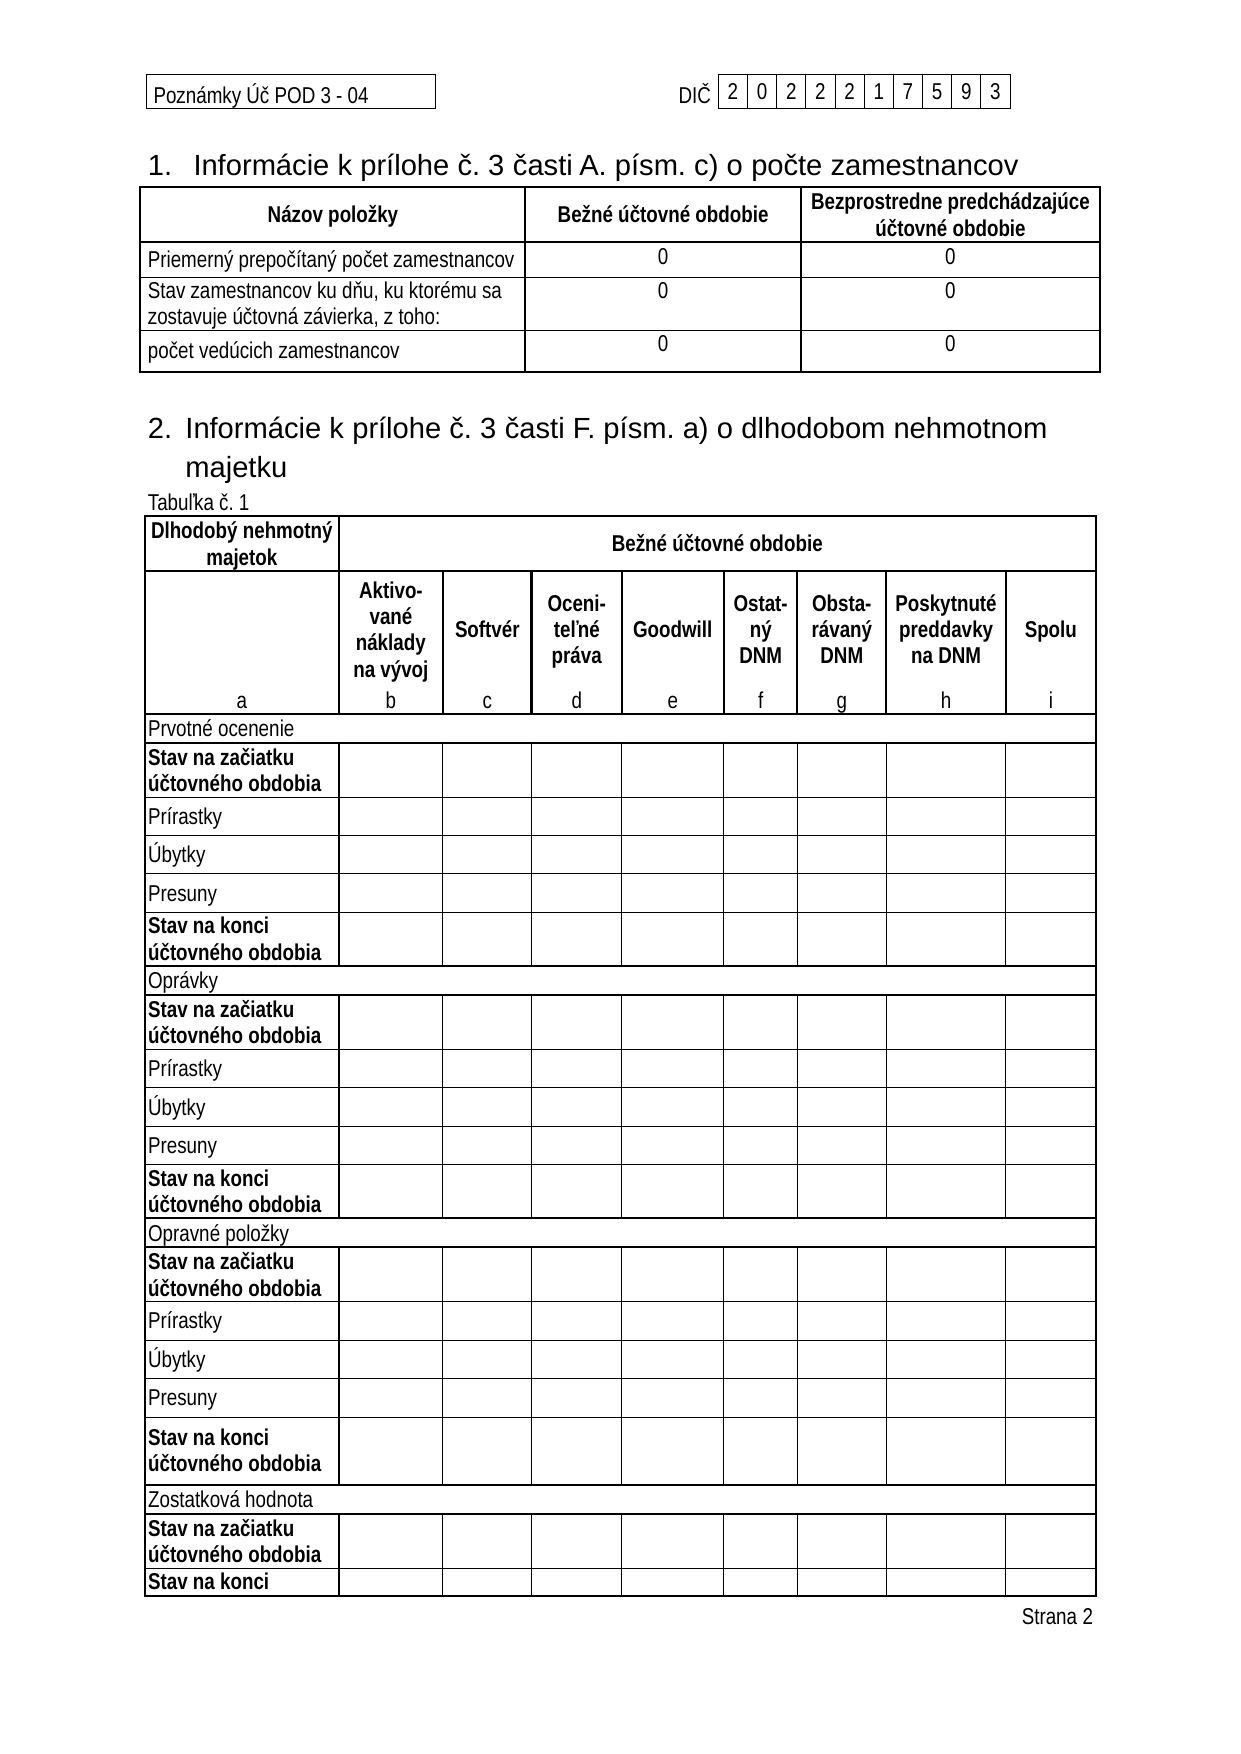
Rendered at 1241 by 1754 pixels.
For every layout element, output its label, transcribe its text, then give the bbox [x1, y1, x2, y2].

table_cell e [623, 687, 723, 713]
table_cell d [533, 687, 621, 713]
table_cell 0 [526, 243, 800, 276]
table_cell [532, 1127, 621, 1164]
table_header Bezprostredne predchádzajúce účtovné obdobie [802, 188, 1099, 241]
table_cell [724, 1418, 797, 1484]
table_cell Obsta- rávaný DNM [798, 572, 885, 687]
table_cell Poskytnuté preddavky na DNM [887, 572, 1005, 687]
table_cell [798, 1248, 886, 1301]
table_cell Ostat-ný DNM [725, 572, 796, 687]
table_cell [622, 744, 723, 796]
table_cell [724, 996, 797, 1049]
table_cell Zostatková hodnota [146, 1486, 1095, 1513]
table_cell 0 [802, 243, 1099, 276]
table_cell [1006, 1088, 1095, 1126]
table_cell [340, 913, 442, 965]
table_cell [724, 1515, 797, 1568]
table_cell [887, 1165, 1005, 1217]
table_cell [724, 1088, 797, 1126]
table_cell [724, 1379, 797, 1416]
table_cell [887, 913, 1005, 965]
table_cell [340, 1248, 442, 1301]
table_cell [443, 1127, 531, 1164]
table_cell [798, 1515, 886, 1568]
table_cell [798, 1341, 886, 1378]
table_cell [622, 1418, 723, 1484]
table_cell [1006, 913, 1095, 965]
table_cell [622, 874, 723, 912]
table_cell [887, 1341, 1005, 1378]
table_cell Stav na konci účtovného obdobia [146, 1418, 338, 1484]
table_cell [622, 1165, 723, 1217]
table_cell [798, 1418, 886, 1484]
table_cell [1006, 1569, 1095, 1595]
table_cell [340, 1515, 442, 1568]
table_cell [798, 874, 886, 912]
table_cell [1006, 874, 1095, 912]
table_cell Prvotné ocenenie [146, 715, 1095, 742]
table_cell [887, 1302, 1005, 1339]
table_cell [724, 744, 797, 796]
table_cell [443, 913, 531, 965]
table_cell [532, 744, 621, 796]
table_cell [443, 1341, 531, 1378]
table_header Bežné účtovné obdobie [340, 517, 1095, 570]
table_cell [724, 836, 797, 873]
table_header Názov položky [141, 188, 524, 241]
table_cell [887, 744, 1005, 796]
table_cell g [798, 687, 885, 713]
table_cell Úbytky [146, 836, 338, 873]
table_cell [622, 1569, 723, 1595]
table_cell Stav na začiatku účtovného obdobia [146, 1248, 338, 1301]
table_cell Presuny [146, 1379, 338, 1416]
table_cell [798, 1379, 886, 1416]
table_cell [443, 1248, 531, 1301]
table_cell [532, 996, 621, 1049]
table_cell [724, 1165, 797, 1217]
table_cell [443, 744, 531, 796]
table_cell [443, 996, 531, 1049]
table_cell [340, 744, 442, 796]
table_cell Aktivo-vané náklady na vývoj [340, 572, 442, 687]
table_cell [443, 798, 531, 835]
table_cell f [725, 687, 796, 713]
table_cell [340, 1302, 442, 1339]
table_cell [1006, 1341, 1095, 1378]
table_cell [340, 798, 442, 835]
table_cell Presuny [146, 1127, 338, 1164]
table_cell [1006, 1050, 1095, 1087]
table_cell [1006, 1248, 1095, 1301]
table_cell [798, 1302, 886, 1339]
table_cell [887, 996, 1005, 1049]
table_cell [1006, 1302, 1095, 1339]
table_cell [532, 1418, 621, 1484]
table_cell [1006, 1379, 1095, 1416]
table_cell [798, 1127, 886, 1164]
table_cell [340, 836, 442, 873]
table_cell [1006, 996, 1095, 1049]
table_cell [622, 1127, 723, 1164]
table_cell [443, 1418, 531, 1484]
table_cell počet vedúcich zamestnancov [141, 331, 524, 371]
table_header Dlhodobý nehmotný majetok [146, 517, 338, 570]
table_cell h [887, 687, 1005, 713]
table_cell [798, 913, 886, 965]
table_cell [622, 836, 723, 873]
table_cell [532, 1379, 621, 1416]
list Informácie k prílohe č. 3 časti F. písm. a) o dlhodobom nehmotnom majetku [148, 412, 1093, 484]
table_cell b [340, 687, 442, 713]
table_cell [622, 1515, 723, 1568]
table_cell [340, 1165, 442, 1217]
table_cell [532, 1341, 621, 1378]
table_cell [887, 874, 1005, 912]
table_cell [798, 836, 886, 873]
table_cell [340, 1379, 442, 1416]
table_cell [622, 1341, 723, 1378]
table_cell [724, 913, 797, 965]
table_cell [443, 1569, 531, 1595]
table_cell [340, 996, 442, 1049]
table_header Bežné účtovné obdobie [526, 188, 800, 241]
table_cell [887, 1088, 1005, 1126]
table_cell [443, 874, 531, 912]
table_cell [340, 874, 442, 912]
table_cell [532, 1515, 621, 1568]
table_cell [532, 913, 621, 965]
table_cell [1006, 1165, 1095, 1217]
table_cell [724, 874, 797, 912]
table_cell [887, 1379, 1005, 1416]
table_cell [887, 1515, 1005, 1568]
table_cell a [146, 687, 338, 713]
table_cell [724, 1050, 797, 1087]
table_cell [798, 1165, 886, 1217]
table_cell 0 [802, 278, 1099, 329]
table_cell Goodwill [623, 572, 723, 687]
table_cell Stav na začiatku účtovného obdobia [146, 996, 338, 1049]
table_cell 0 [802, 331, 1099, 371]
table_cell [887, 798, 1005, 835]
table_cell [798, 798, 886, 835]
table_cell i [1007, 687, 1095, 713]
table_cell Stav zamestnancov ku dňu, ku ktorému sa zostavuje účtovná závierka, z toho: [141, 278, 524, 329]
table_cell [887, 1050, 1005, 1087]
table_cell [532, 874, 621, 912]
table_cell [887, 1127, 1005, 1164]
table_cell [443, 1379, 531, 1416]
table_cell [443, 1165, 531, 1217]
table_cell [532, 836, 621, 873]
table_cell [532, 1050, 621, 1087]
table_cell [724, 798, 797, 835]
table_cell Prírastky [146, 1050, 338, 1087]
table_cell Oprávky [146, 967, 1095, 994]
table_cell [340, 1050, 442, 1087]
table_cell Úbytky [146, 1341, 338, 1378]
table_cell [622, 798, 723, 835]
table_cell [724, 1341, 797, 1378]
table_cell [798, 1088, 886, 1126]
table_cell 0 [526, 331, 800, 371]
table_cell Stav na konci účtovného obdobia [146, 1165, 338, 1217]
table_cell [724, 1302, 797, 1339]
table_cell [443, 836, 531, 873]
text Tabuľka č. 1 [148, 489, 1093, 515]
table_cell [340, 1088, 442, 1126]
table_cell Spolu [1007, 572, 1095, 687]
table_cell [532, 1569, 621, 1595]
table_cell 0 [526, 278, 800, 329]
table_cell Úbytky [146, 1088, 338, 1126]
table_cell [724, 1248, 797, 1301]
table_cell Prírastky [146, 798, 338, 835]
table_cell [1006, 1515, 1095, 1568]
table_cell [887, 1569, 1005, 1595]
table_cell [443, 1050, 531, 1087]
table_cell [443, 1302, 531, 1339]
table_cell [887, 836, 1005, 873]
table_cell [146, 572, 338, 687]
table_cell [622, 996, 723, 1049]
table_cell [532, 1165, 621, 1217]
table_cell Stav na konci účtovného obdobia [146, 913, 338, 965]
table_cell [443, 1088, 531, 1126]
list Informácie k prílohe č. 3 časti A. písm. c) o počte zamestnancov [148, 148, 1093, 181]
table_cell [887, 1248, 1005, 1301]
table_cell Softvér [444, 572, 530, 687]
table_cell Opravné položky [146, 1219, 1095, 1246]
table_cell [622, 1302, 723, 1339]
table_cell c [444, 687, 530, 713]
table_cell Stav na konci [146, 1569, 338, 1595]
table_cell [622, 1248, 723, 1301]
table_cell [532, 1302, 621, 1339]
table_cell Oceni-teľné práva [533, 572, 621, 687]
table_cell [443, 1515, 531, 1568]
table_cell [1006, 744, 1095, 796]
table_cell [622, 913, 723, 965]
table_cell Prírastky [146, 1302, 338, 1339]
table_cell [532, 798, 621, 835]
table_cell Presuny [146, 874, 338, 912]
table_cell [798, 1569, 886, 1595]
table_cell [1006, 1127, 1095, 1164]
table_cell [622, 1379, 723, 1416]
table_cell [798, 744, 886, 796]
table_cell [532, 1248, 621, 1301]
table_cell Priemerný prepočítaný počet zamestnancov [141, 243, 524, 276]
table_cell [340, 1569, 442, 1595]
table_cell [724, 1127, 797, 1164]
table_cell [724, 1569, 797, 1595]
table_cell [1006, 1418, 1095, 1484]
table_cell [622, 1088, 723, 1126]
table_cell [532, 1088, 621, 1126]
table_cell [622, 1050, 723, 1087]
table_cell [340, 1341, 442, 1378]
table_cell [798, 996, 886, 1049]
table_cell [340, 1127, 442, 1164]
table_cell Stav na začiatku účtovného obdobia [146, 744, 338, 796]
table_cell [340, 1418, 442, 1484]
table_cell [1006, 798, 1095, 835]
table_cell [1006, 836, 1095, 873]
table_cell Stav na začiatku účtovného obdobia [146, 1515, 338, 1568]
table_cell [798, 1050, 886, 1087]
table_cell [887, 1418, 1005, 1484]
